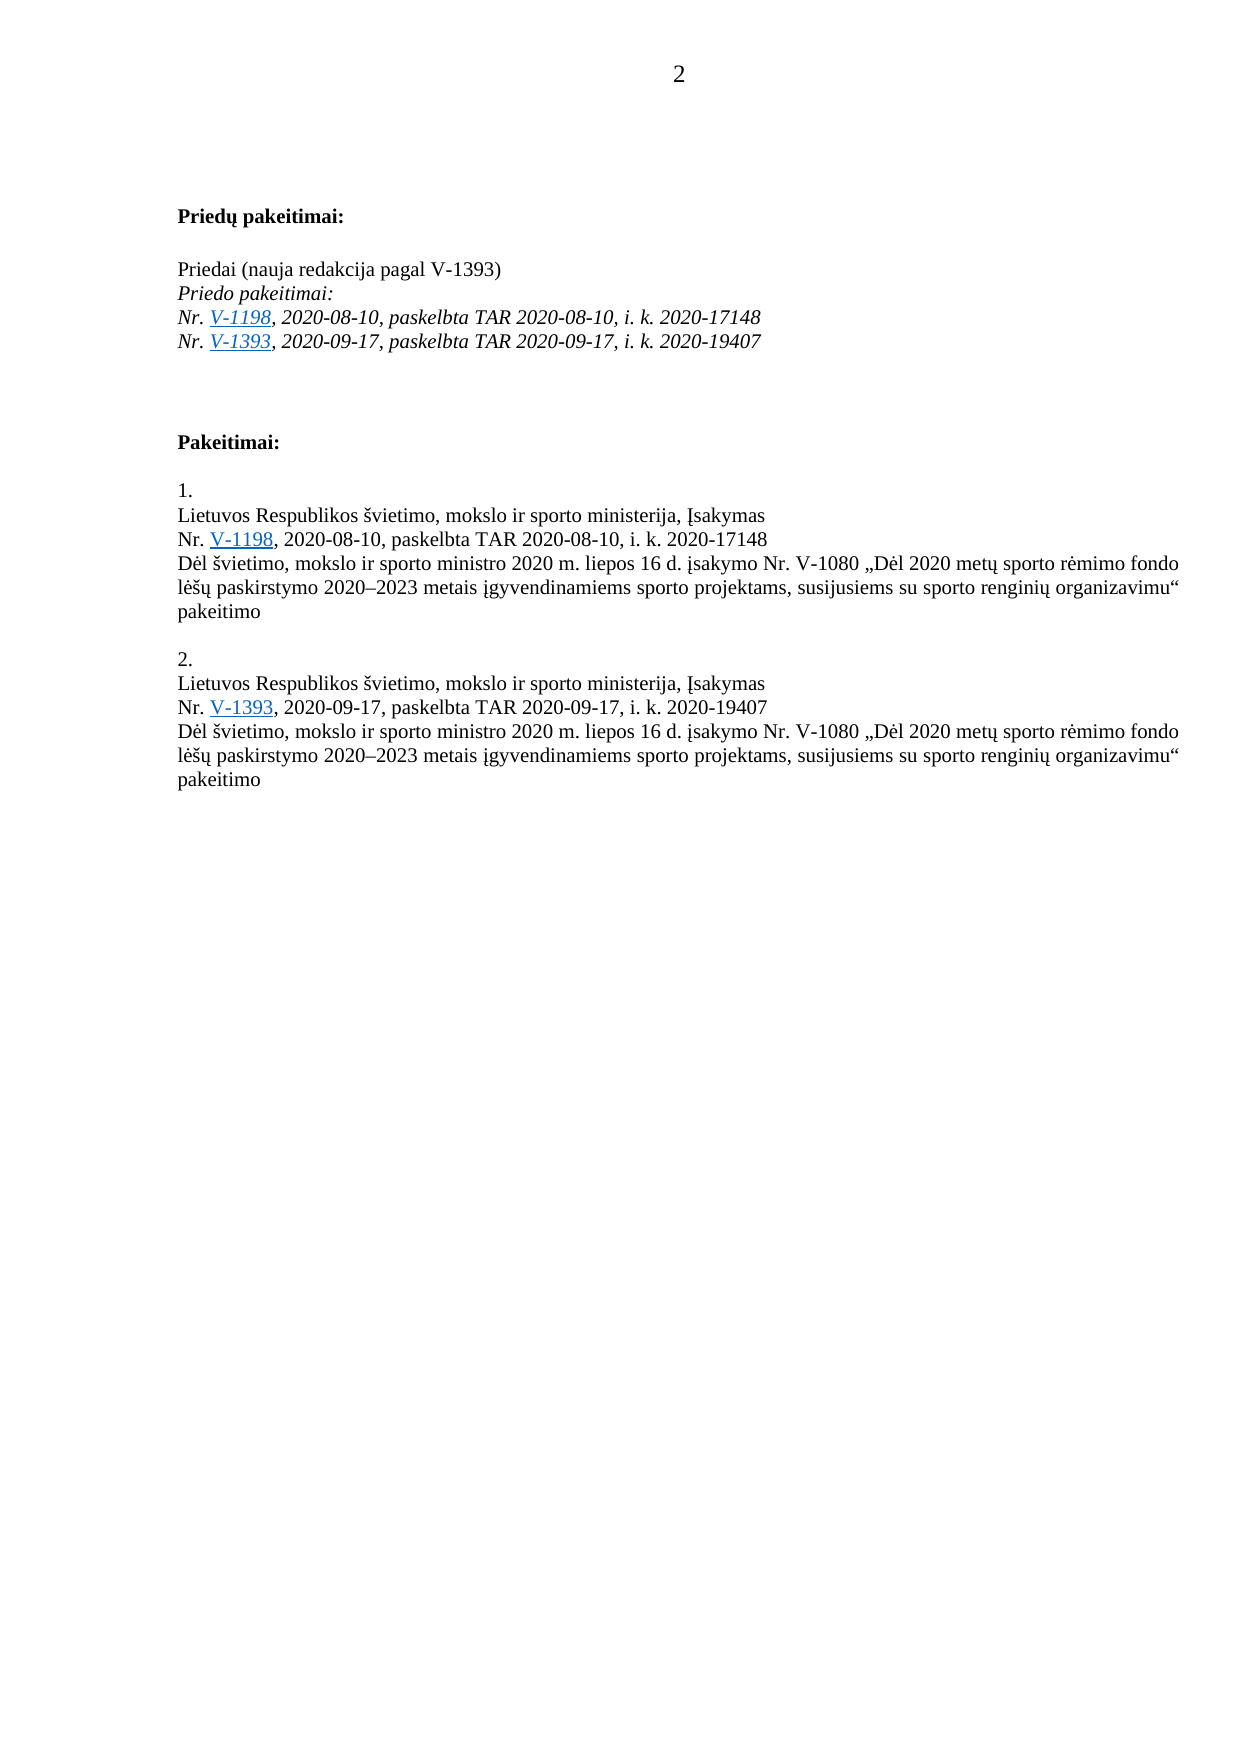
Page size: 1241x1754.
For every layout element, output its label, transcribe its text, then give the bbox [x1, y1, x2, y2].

text 1. [177, 478, 1181, 502]
text Dėl švietimo, mokslo ir sporto ministro 2020 m. liepos 16 d. įsakymo Nr. V-1080 „Dėl 2020 metų sporto rėmimo fondo lėšų paskirstymo 2020–2023 metais įgyvendinamiems sporto projektams, susijusiems su sporto renginių organizavimu“ pakeitimo [177, 719, 1181, 791]
text Nr. V-1198, 2020-08-10, paskelbta TAR 2020-08-10, i. k. 2020-17148 [177, 305, 1181, 329]
text Priedo pakeitimai: [177, 281, 1181, 305]
text Pakeitimai: [177, 430, 1181, 454]
text Dėl švietimo, mokslo ir sporto ministro 2020 m. liepos 16 d. įsakymo Nr. V-1080 „Dėl 2020 metų sporto rėmimo fondo lėšų paskirstymo 2020–2023 metais įgyvendinamiems sporto projektams, susijusiems su sporto renginių organizavimu“ pakeitimo [177, 551, 1181, 623]
text 2. [177, 647, 1181, 671]
text Lietuvos Respublikos švietimo, mokslo ir sporto ministerija, Įsakymas [177, 502, 1181, 527]
text Nr. V-1393, 2020-09-17, paskelbta TAR 2020-09-17, i. k. 2020-19407 [177, 329, 1181, 353]
text Priedai (nauja redakcija pagal V-1393) [177, 257, 1181, 281]
text Priedų pakeitimai: [177, 204, 1181, 228]
text Lietuvos Respublikos švietimo, mokslo ir sporto ministerija, Įsakymas [177, 671, 1181, 695]
text Nr. V-1393, 2020-09-17, paskelbta TAR 2020-09-17, i. k. 2020-19407 [177, 695, 1181, 719]
text Nr. V-1198, 2020-08-10, paskelbta TAR 2020-08-10, i. k. 2020-17148 [177, 527, 1181, 551]
